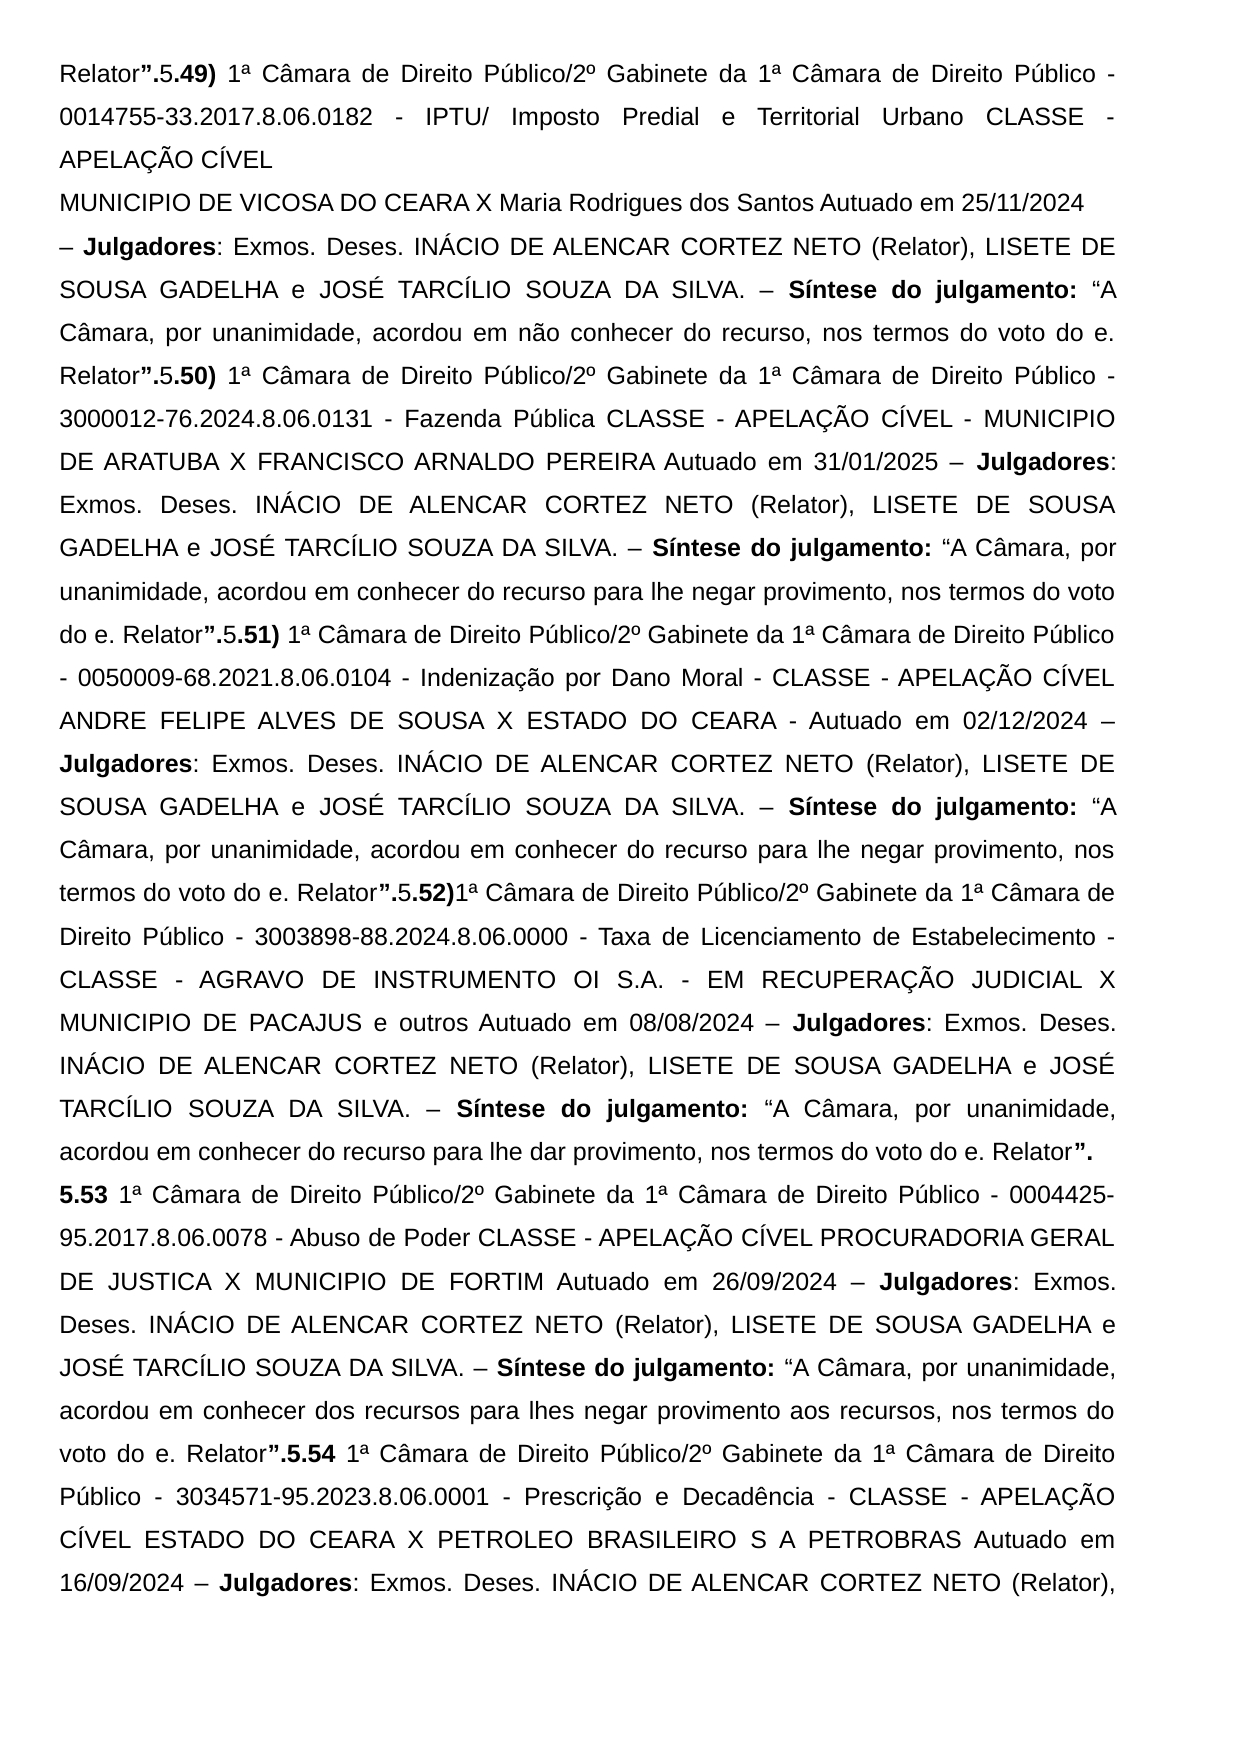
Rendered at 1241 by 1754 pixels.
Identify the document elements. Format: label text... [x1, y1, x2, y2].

text – Julgadores: Exmos. Deses. INÁCIO DE ALENCAR CORTEZ NETO (Relator), LISETE DE SOUSA GADELHA e JOSÉ TARCÍLIO SOUZA DA SILVA. – Síntese do julgamento: “A Câmara, por unanimidade, acordou em não conhecer do recurso, nos termos do voto do e. Relator”.5.50) 1ª Câmara de Direito Público/2º Gabinete da 1ª Câmara de Direito Público - 3000012-76.2024.8.06.0131 - Fazenda Pública CLASSE - APELAÇÃO CÍVEL - MUNICIPIO DE ARATUBA X FRANCISCO ARNALDO PEREIRA Autuado em 31/01/2025 – Julgadores: Exmos. Deses. INÁCIO DE ALENCAR CORTEZ NETO (Relator), LISETE DE SOUSA GADELHA e JOSÉ TARCÍLIO SOUZA DA SILVA. – Síntese do julgamento: “A Câmara, por unanimidade, acordou em conhecer do recurso para lhe negar provimento, nos termos do voto do e. Relator”.5.51) 1ª Câmara de Direito Público/2º Gabinete da 1ª Câmara de Direito Público - 0050009-68.2021.8.06.0104 - Indenização por Dano Moral - CLASSE - APELAÇÃO CÍVEL ANDRE FELIPE ALVES DE SOUSA X ESTADO DO CEARA - Autuado em 02/12/2024 – Julgadores: Exmos. Deses. INÁCIO DE ALENCAR CORTEZ NETO (Relator), LISETE DE SOUSA GADELHA e JOSÉ TARCÍLIO SOUZA DA SILVA. – Síntese do julgamento: “A Câmara, por unanimidade, acordou em conhecer do recurso para lhe negar provimento, nos termos do voto do e. Relator”.5.52)1ª Câmara de Direito Público/2º Gabinete da 1ª Câmara de Direito Público - 3003898-88.2024.8.06.0000 - Taxa de Licenciamento de Estabelecimento - CLASSE - AGRAVO DE INSTRUMENTO OI S.A. - EM RECUPERAÇÃO JUDICIAL X MUNICIPIO DE PACAJUS e outros Autuado em 08/08/2024 – Julgadores: Exmos. Deses. INÁCIO DE ALENCAR CORTEZ NETO (Relator), LISETE DE SOUSA GADELHA e JOSÉ TARCÍLIO SOUZA DA SILVA. – Síntese do julgamento: “A Câmara, por unanimidade, acordou em conhecer do recurso para lhe dar provimento, nos termos do voto do e. Relator”. [59, 232, 1117, 1166]
text MUNICIPIO DE VICOSA DO CEARA X Maria Rodrigues dos Santos Autuado em 25/11/2024 [59, 188, 1117, 217]
text Relator”.5.49) 1ª Câmara de Direito Público/2º Gabinete da 1ª Câmara de Direito Público - 0014755-33.2017.8.06.0182 - IPTU/ Imposto Predial e Territorial Urbano CLASSE - APELAÇÃO CÍVEL [59, 59, 1117, 174]
text 5.53 1ª Câmara de Direito Público/2º Gabinete da 1ª Câmara de Direito Público - 0004425-95.2017.8.06.0078 - Abuso de Poder CLASSE - APELAÇÃO CÍVEL PROCURADORIA GERAL DE JUSTICA X MUNICIPIO DE FORTIM Autuado em 26/09/2024 – Julgadores: Exmos. Deses. INÁCIO DE ALENCAR CORTEZ NETO (Relator), LISETE DE SOUSA GADELHA e JOSÉ TARCÍLIO SOUZA DA SILVA. – Síntese do julgamento: “A Câmara, por unanimidade, acordou em conhecer dos recursos para lhes negar provimento aos recursos, nos termos do voto do e. Relator”.5.54 1ª Câmara de Direito Público/2º Gabinete da 1ª Câmara de Direito Público - 3034571-95.2023.8.06.0001 - Prescrição e Decadência - CLASSE - APELAÇÃO CÍVEL ESTADO DO CEARA X PETROLEO BRASILEIRO S A PETROBRAS Autuado em 16/09/2024 – Julgadores: Exmos. Deses. INÁCIO DE ALENCAR CORTEZ NETO (Relator), [59, 1180, 1117, 1597]
